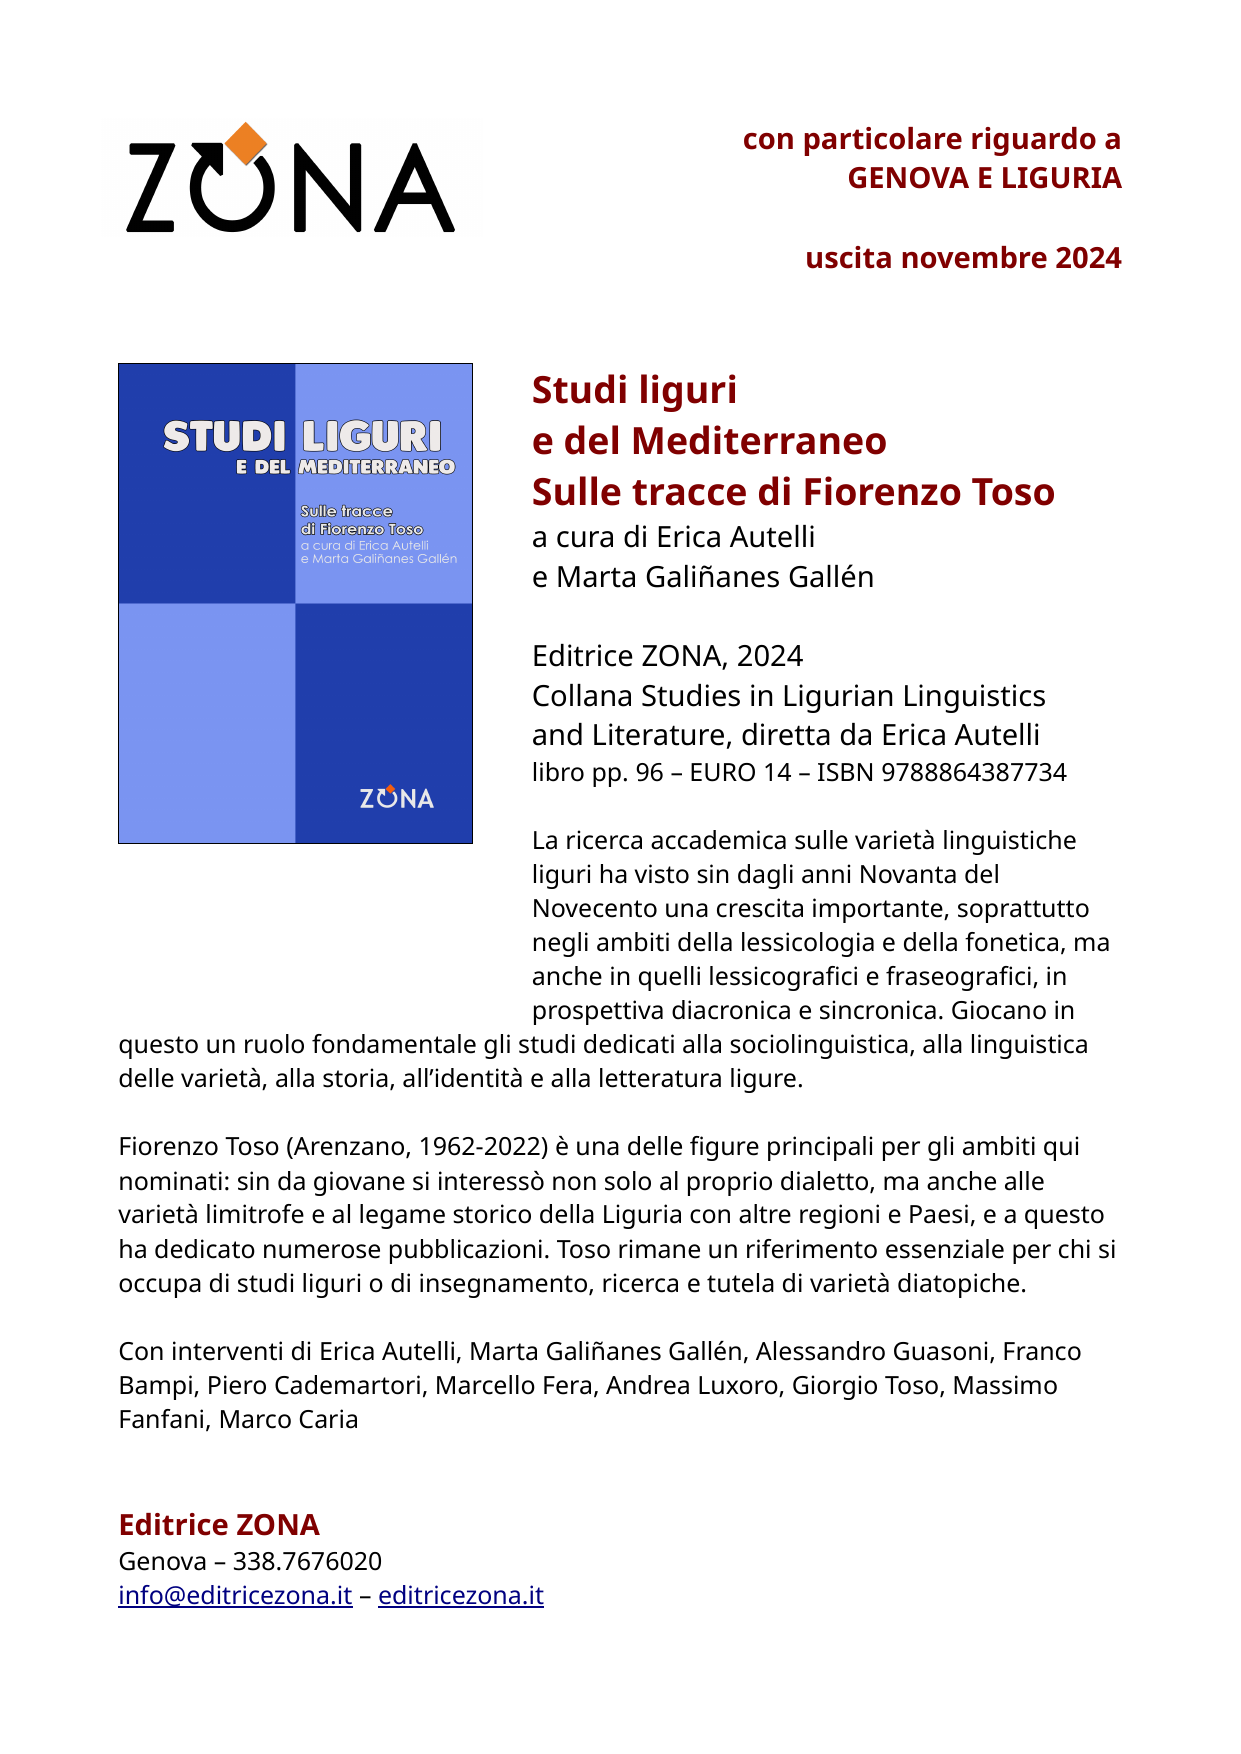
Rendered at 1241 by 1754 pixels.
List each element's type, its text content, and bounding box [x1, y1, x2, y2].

text con particolare riguardo a [483, 118, 1122, 158]
text and Literature, diretta da Erica Autelli [473, 715, 1122, 754]
text libro pp. 96 – EURO 14 – ISBN 9788864387734 [473, 754, 1122, 788]
text Sulle tracce di Fiorenzo Toso [473, 465, 1122, 516]
text La ricerca accademica sulle varietà linguistiche liguri ha visto sin dagli anni Novanta del Novecento una crescita importante, soprattutto negli ambiti della lessicologia e della fonetica, ma anche in quelli lessicografici e fraseografici, in prospettiva diacronica e sincronica. Giocano in questo un ruolo fondamentale gli studi dedicati alla sociolinguistica, alla linguistica delle varietà, alla storia, all’identità e alla letteratura ligure. [118, 822, 1122, 1095]
text Con interventi di Erica Autelli, Marta Galiñanes Gallén, Alessandro Guasoni, Franco Bampi, Piero Cademartori, Marcello Fera, Andrea Luxoro, Giorgio Toso, Massimo Fanfani, Marco Caria [118, 1333, 1122, 1436]
text Genova – 338.7676020 [118, 1543, 1122, 1577]
text Editrice ZONA, 2024 [473, 635, 1122, 675]
text GENOVA E LIGURIA [483, 158, 1122, 197]
picture [119, 364, 472, 843]
text uscita novembre 2024 [118, 237, 1122, 277]
text Studi liguri [473, 363, 1122, 414]
text Editrice ZONA [118, 1504, 1122, 1543]
text Fiorenzo Toso (Arenzano, 1962-2022) è una delle figure principali per gli ambiti qui nominati: sin da giovane si interessò non solo al proprio dialetto, ma anche alle varietà limitrofe e al legame storico della Liguria con altre regioni e Paesi, e a questo ha dedicato numerose pubblicazioni. Toso rimane un riferimento essenziale per chi si occupa di studi liguri o di insegnamento, ricerca e tutela di varietà diatopiche. [118, 1129, 1122, 1299]
text Collana Studies in Ligurian Linguistics [473, 675, 1122, 715]
text info@editricezona.it – editricezona.it [118, 1577, 1122, 1612]
text a cura di Erica Autelli e Marta Galiñanes Gallén [473, 516, 1122, 596]
picture [101, 118, 483, 237]
text e del Mediterraneo [473, 414, 1122, 465]
